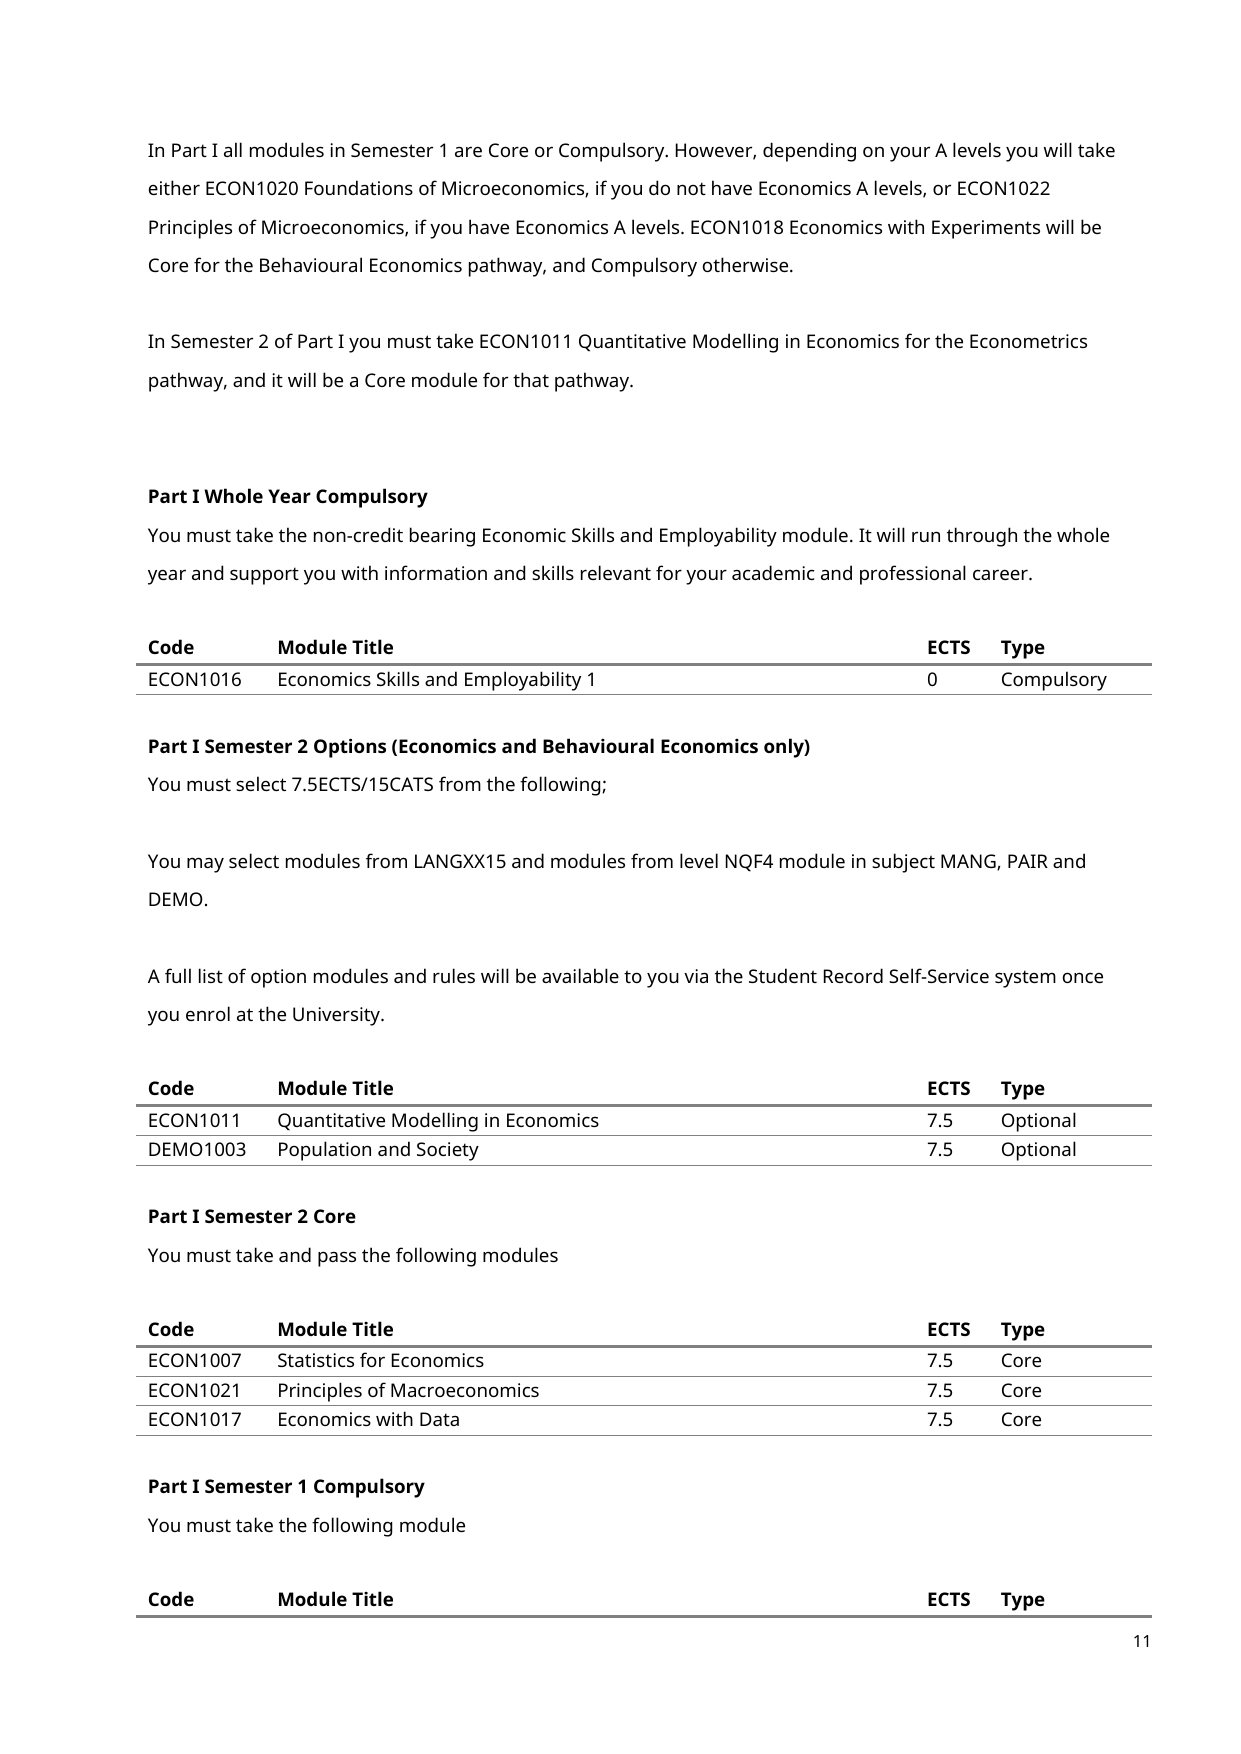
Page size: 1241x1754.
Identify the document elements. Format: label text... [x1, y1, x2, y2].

table_cell Part I Whole Year Compulsory You must take the non-credit bearing Economic Skills and Employability module. It will run through the whole year and support you with information and skills relevant for your academic and professional career. [136, 446, 1152, 635]
table_cell 0 [916, 666, 989, 694]
table_cell Part I Semester 2 Core You must take and pass the following modules [136, 1166, 1152, 1316]
table_cell 7.5 [916, 1348, 989, 1376]
table_cell Optional [989, 1136, 1152, 1164]
table_cell ECTS [916, 1076, 989, 1104]
table_cell Core [989, 1377, 1152, 1405]
table_cell Code [136, 1587, 266, 1615]
table_cell Core [989, 1348, 1152, 1376]
table_cell Core [989, 1406, 1152, 1434]
table_cell Statistics for Economics [266, 1348, 916, 1376]
table_cell 7.5 [916, 1377, 989, 1405]
table_cell Code [136, 635, 266, 663]
table_cell ECON1011 [136, 1107, 266, 1135]
table_cell ECON1017 [136, 1406, 266, 1434]
table_cell Type [989, 635, 1152, 663]
table_cell 7.5 [916, 1406, 989, 1434]
table_cell DEMO1003 [136, 1136, 266, 1164]
table_cell ECON1021 [136, 1377, 266, 1405]
table_cell Module Title [266, 1316, 916, 1345]
table_cell Economics with Data [266, 1406, 916, 1434]
table_cell Part I Semester 2 Options (Economics and Behavioural Economics only) You must select 7.5ECTS/15CATS from the following; You may select modules from LANGXX15 and modules from level NQF4 module in subject MANG, PAIR and DEMO. A full list of option modules and rules will be available to you via the Student Record Self-Service system once you enrol at the University. [136, 695, 1152, 1076]
table_cell Module Title [266, 1587, 916, 1615]
table_cell Population and Society [266, 1136, 916, 1164]
table_cell Type [989, 1587, 1152, 1615]
table_cell ECTS [916, 1316, 989, 1345]
table_cell Module Title [266, 635, 916, 663]
table_cell Optional [989, 1107, 1152, 1135]
table_cell Code [136, 1076, 266, 1104]
table_cell Economics Skills and Employability 1 [266, 666, 916, 694]
table_cell ECTS [916, 635, 989, 663]
table_cell ECTS [916, 1587, 989, 1615]
table_cell Module Title [266, 1076, 916, 1104]
table_cell In Part I all modules in Semester 1 are Core or Compulsory. However, depending on your A levels you will take either ECON1020 Foundations of Microeconomics, if you do not have Economics A levels, or ECON1022 Principles of Microeconomics, if you have Economics A levels. ECON1018 Economics with Experiments will be Core for the Behavioural Economics pathway, and Compulsory otherwise. In Semester 2 of Part I you must take ECON1011 Quantitative Modelling in Economics for the Econometrics pathway, and it will be a Core module for that pathway. [136, 99, 1152, 446]
table_cell 7.5 [916, 1136, 989, 1164]
table_cell ECON1016 [136, 666, 266, 694]
table_cell Principles of Macroeconomics [266, 1377, 916, 1405]
table_cell Code [136, 1316, 266, 1345]
table_cell Compulsory [989, 666, 1152, 694]
table_cell Part I Semester 1 Compulsory You must take the following module [136, 1436, 1152, 1587]
table_cell Type [989, 1316, 1152, 1345]
table_cell Type [989, 1076, 1152, 1104]
table_cell ECON1007 [136, 1348, 266, 1376]
table_cell Quantitative Modelling in Economics [266, 1107, 916, 1135]
table_cell 7.5 [916, 1107, 989, 1135]
